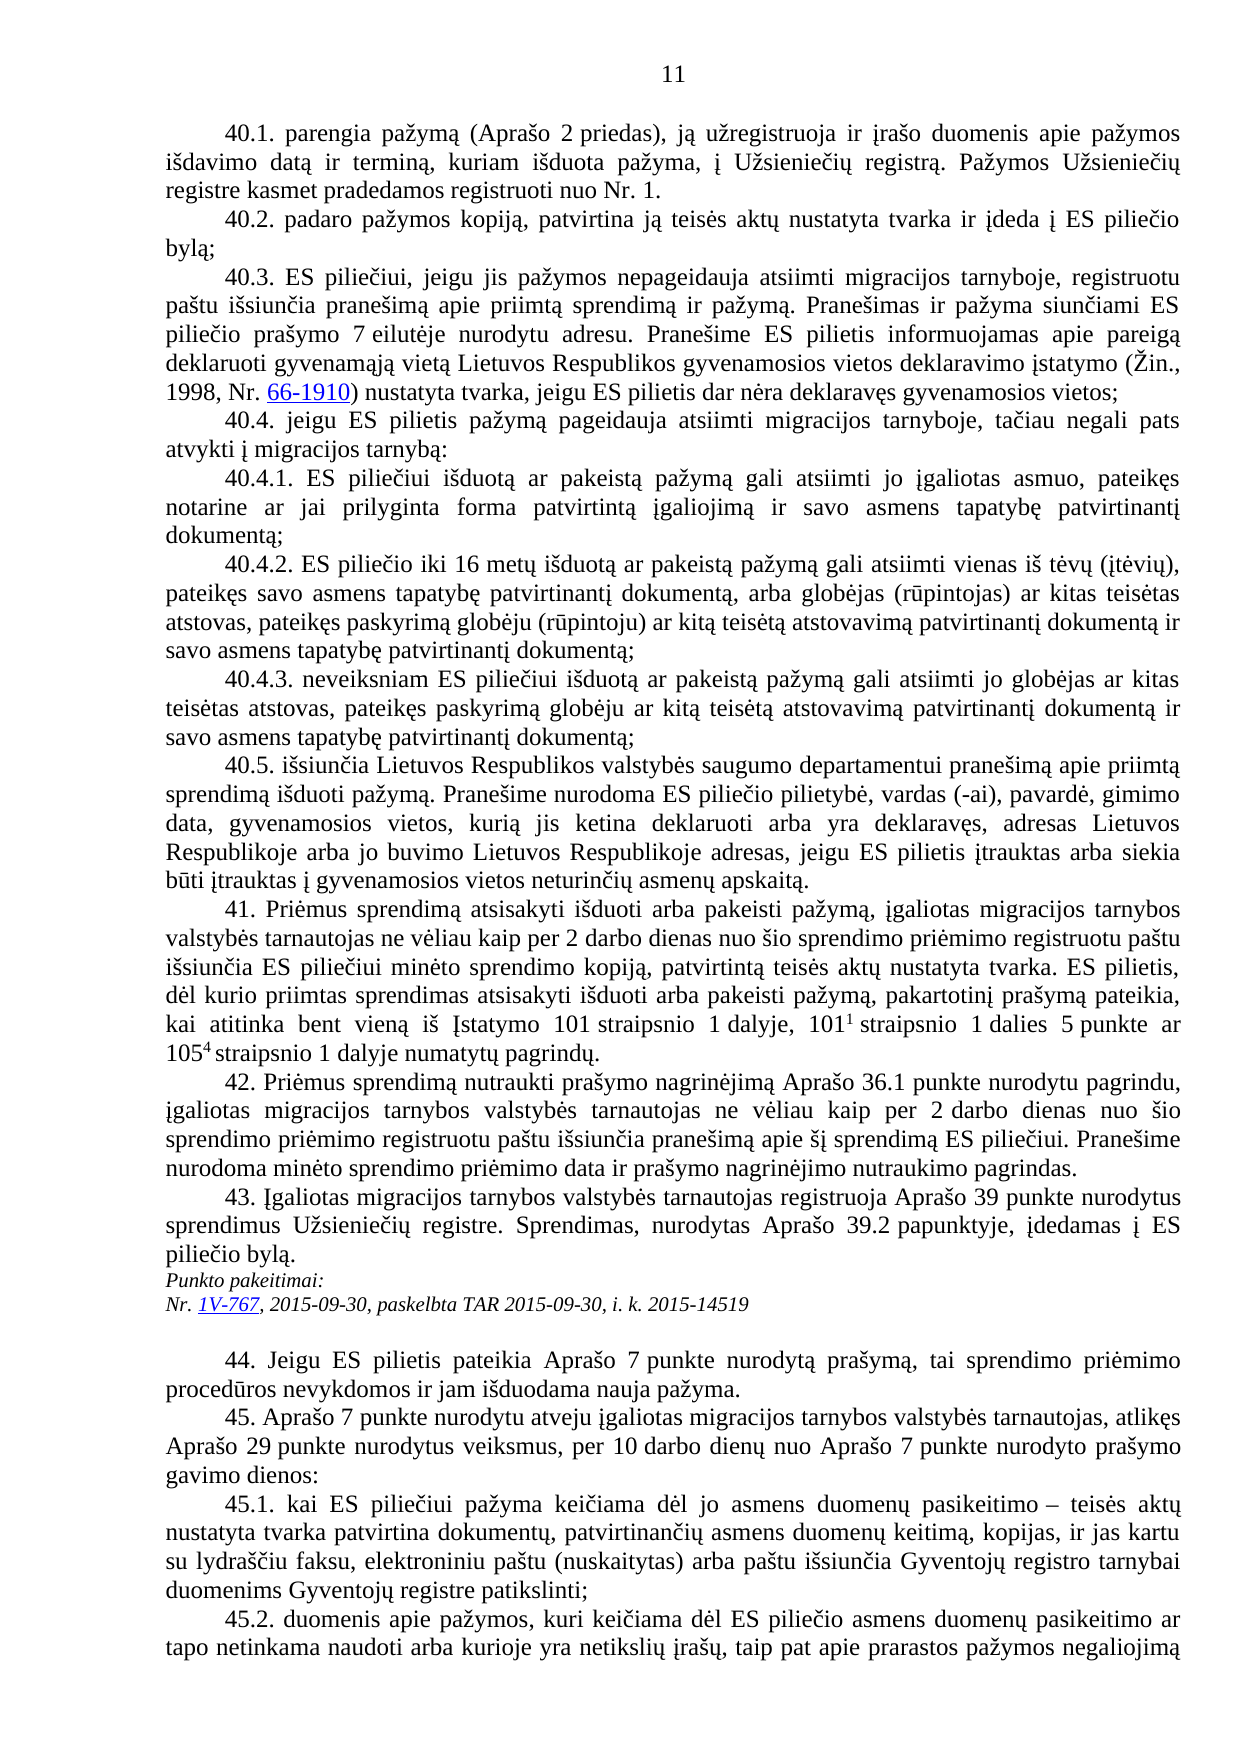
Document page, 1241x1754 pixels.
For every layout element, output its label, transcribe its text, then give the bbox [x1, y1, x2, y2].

text 42. Priėmus sprendimą nutraukti prašymo nagrinėjimą Aprašo 36.1 punkte nurodytu pagrindu, įgaliotas migracijos tarnybos valstybės tarnautojas ne vėliau kaip per 2 darbo dienas nuo šio sprendimo priėmimo registruotu paštu išsiunčia pranešimą apie šį sprendimą ES piliečiui. Pranešime nurodoma minėto sprendimo priėmimo data ir prašymo nagrinėjimo nutraukimo pagrindas. [165, 1067, 1181, 1182]
text 43. Įgaliotas migracijos tarnybos valstybės tarnautojas registruoja Aprašo 39 punkte nurodytus sprendimus Užsieniečių registre. Sprendimas, nurodytas Aprašo 39.2 papunktyje, įdedamas į ES piliečio bylą. [165, 1182, 1181, 1268]
text Nr. 1V-767, 2015-09-30, paskelbta TAR 2015-09-30, i. k. 2015-14519 [165, 1292, 1181, 1316]
text 44. Jeigu ES pilietis pateikia Aprašo 7 punkte nurodytą prašymą, tai sprendimo priėmimo procedūros nevykdomos ir jam išduodama nauja pažyma. [165, 1345, 1181, 1402]
text Punkto pakeitimai: [165, 1268, 1181, 1292]
text 45.1. kai ES piliečiui pažyma keičiama dėl jo asmens duomenų pasikeitimo – teisės aktų nustatyta tvarka patvirtina dokumentų, patvirtinančių asmens duomenų keitimą, kopijas, ir jas kartu su lydraščiu faksu, elektroniniu paštu (nuskaitytas) arba paštu išsiunčia Gyventojų registro tarnybai duomenims Gyventojų registre patikslinti; [165, 1489, 1181, 1604]
text 40.5. išsiunčia Lietuvos Respublikos valstybės saugumo departamentui pranešimą apie priimtą sprendimą išduoti pažymą. Pranešime nurodoma ES piliečio pilietybė, vardas (-ai), pavardė, gimimo data, gyvenamosios vietos, kurią jis ketina deklaruoti arba yra deklaravęs, adresas Lietuvos Respublikoje arba jo buvimo Lietuvos Respublikoje adresas, jeigu ES pilietis įtrauktas arba siekia būti įtrauktas į gyvenamosios vietos neturinčių asmenų apskaitą. [165, 751, 1181, 894]
text 45.2. duomenis apie pažymos, kuri keičiama dėl ES piliečio asmens duomenų pasikeitimo ar tapo netinkama naudoti arba kurioje yra netikslių įrašų, taip pat apie prarastos pažymos negaliojimą [165, 1604, 1181, 1661]
text 40.1. parengia pažymą (Aprašo 2 priedas), ją užregistruoja ir įrašo duomenis apie pažymos išdavimo datą ir terminą, kuriam išduota pažyma, į Užsieniečių registrą. Pažymos Užsieniečių registre kasmet pradedamos registruoti nuo Nr. 1. [165, 118, 1181, 204]
text 40.3. ES piliečiui, jeigu jis pažymos nepageidauja atsiimti migracijos tarnyboje, registruotu paštu išsiunčia pranešimą apie priimtą sprendimą ir pažymą. Pranešimas ir pažyma siunčiami ES piliečio prašymo 7 eilutėje nurodytu adresu. Pranešime ES pilietis informuojamas apie pareigą deklaruoti gyvenamąją vietą Lietuvos Respublikos gyvenamosios vietos deklaravimo įstatymo (Žin., 1998, Nr. 66-1910) nustatyta tvarka, jeigu ES pilietis dar nėra deklaravęs gyvenamosios vietos; [165, 262, 1181, 406]
text 40.4.1. ES piliečiui išduotą ar pakeistą pažymą gali atsiimti jo įgaliotas asmuo, pateikęs notarine ar jai prilyginta forma patvirtintą įgaliojimą ir savo asmens tapatybę patvirtinantį dokumentą; [165, 463, 1181, 549]
text 40.4. jeigu ES pilietis pažymą pageidauja atsiimti migracijos tarnyboje, tačiau negali pats atvykti į migracijos tarnybą: [165, 406, 1181, 463]
text 40.4.2. ES piliečio iki 16 metų išduotą ar pakeistą pažymą gali atsiimti vienas iš tėvų (įtėvių), pateikęs savo asmens tapatybę patvirtinantį dokumentą, arba globėjas (rūpintojas) ar kitas teisėtas atstovas, pateikęs paskyrimą globėju (rūpintoju) ar kitą teisėtą atstovavimą patvirtinantį dokumentą ir savo asmens tapatybę patvirtinantį dokumentą; [165, 549, 1181, 664]
text 41. Priėmus sprendimą atsisakyti išduoti arba pakeisti pažymą, įgaliotas migracijos tarnybos valstybės tarnautojas ne vėliau kaip per 2 darbo dienas nuo šio sprendimo priėmimo registruotu paštu išsiunčia ES piliečiui minėto sprendimo kopiją, patvirtintą teisės aktų nustatyta tvarka. ES pilietis, dėl kurio priimtas sprendimas atsisakyti išduoti arba pakeisti pažymą, pakartotinį prašymą pateikia, kai atitinka bent vieną iš Įstatymo 101 straipsnio 1 dalyje, 1011 straipsnio 1 dalies 5 punkte ar 1054 straipsnio 1 dalyje numatytų pagrindų. [165, 894, 1181, 1067]
text 45. Aprašo 7 punkte nurodytu atveju įgaliotas migracijos tarnybos valstybės tarnautojas, atlikęs Aprašo 29 punkte nurodytus veiksmus, per 10 darbo dienų nuo Aprašo 7 punkte nurodyto prašymo gavimo dienos: [165, 1402, 1181, 1489]
text 40.2. padaro pažymos kopiją, patvirtina ją teisės aktų nustatyta tvarka ir įdeda į ES piliečio bylą; [165, 204, 1181, 262]
text 40.4.3. neveiksniam ES piliečiui išduotą ar pakeistą pažymą gali atsiimti jo globėjas ar kitas teisėtas atstovas, pateikęs paskyrimą globėju ar kitą teisėtą atstovavimą patvirtinantį dokumentą ir savo asmens tapatybę patvirtinantį dokumentą; [165, 664, 1181, 751]
